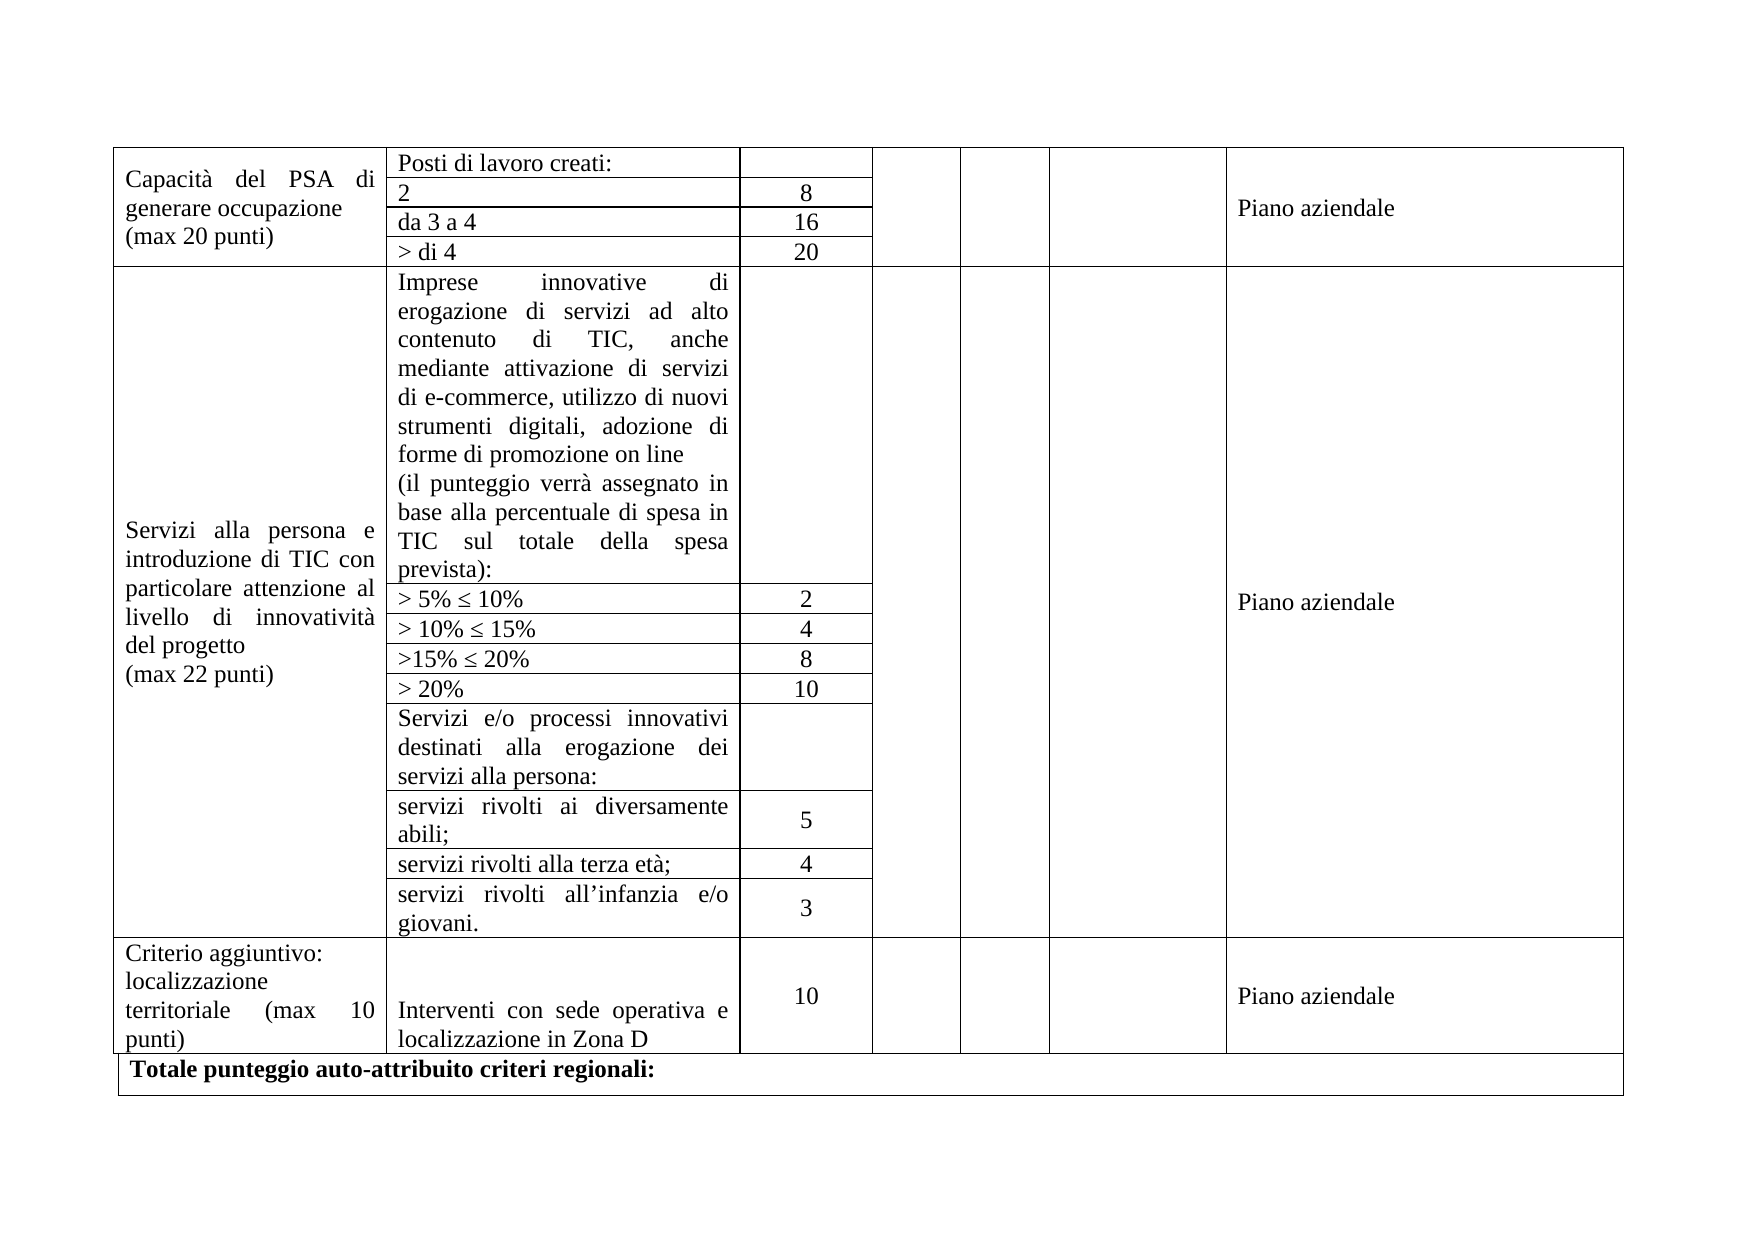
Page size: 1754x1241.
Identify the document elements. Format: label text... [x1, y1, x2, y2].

table_cell [741, 704, 872, 790]
table_header Capacità del PSA di generare occupazione (max 20 punti) [114, 148, 386, 266]
table_cell [1050, 673, 1226, 702]
table_cell [873, 177, 960, 206]
table_header [873, 148, 960, 177]
table_cell Criterio aggiuntivo: localizzazione territoriale (max 10 punti) [114, 938, 386, 1053]
table_cell [873, 938, 960, 1053]
table_cell Totale punteggio auto-attribuito criteri regionali: [119, 1054, 1623, 1095]
table_cell 2 [741, 584, 872, 613]
table_cell 4 [741, 614, 872, 643]
table_cell 16 [741, 208, 872, 236]
table_header [1050, 148, 1226, 177]
table_cell > 10% ≤ 15% [387, 614, 739, 643]
table_cell [873, 790, 960, 848]
table_cell [961, 236, 1049, 266]
table_cell [873, 236, 960, 266]
table_cell Piano aziendale [1227, 938, 1623, 1053]
table_cell [741, 267, 872, 583]
table_cell Piano aziendale [1227, 267, 1623, 937]
table_cell [873, 583, 960, 613]
table_cell [961, 703, 1049, 790]
table_cell [961, 267, 1049, 583]
table_cell [1050, 206, 1226, 236]
table_cell > 20% [387, 674, 739, 702]
table_cell [1050, 613, 1226, 643]
table_cell 2 [387, 178, 739, 206]
table_cell [873, 878, 960, 937]
table_cell [1050, 790, 1226, 848]
table_cell [114, 1054, 118, 1095]
table_cell da 3 a 4 [387, 208, 739, 236]
table_cell 10 [741, 938, 872, 1053]
table_cell > di 4 [387, 237, 739, 266]
table_cell [961, 643, 1049, 673]
table_cell Servizi e/o processi innovativi destinati alla erogazione dei servizi alla persona: [387, 704, 739, 790]
table_cell >15% ≤ 20% [387, 644, 739, 673]
table_cell 3 [741, 879, 872, 937]
table_cell [1050, 938, 1226, 1053]
table_cell servizi rivolti all’infanzia e/o giovani. [387, 879, 739, 937]
table_header Posti di lavoro creati: [387, 148, 739, 177]
table_cell [961, 878, 1049, 937]
table_cell [1050, 583, 1226, 613]
table_cell 4 [741, 849, 872, 878]
table_header [741, 148, 872, 177]
table_cell 8 [741, 178, 872, 206]
table_cell [1050, 703, 1226, 790]
table_cell [1050, 878, 1226, 937]
table_cell Imprese innovative di erogazione di servizi ad alto contenuto di TIC, anche mediante attivazione di servizi di e-commerce, utilizzo di nuovi strumenti digitali, adozione di forme di promozione on line (il punteggio verrà assegnato in base alla percentuale di spesa in TIC sul totale della spesa prevista): [387, 267, 739, 583]
table_cell 10 [741, 674, 872, 702]
table_cell 5 [741, 791, 872, 848]
table_cell [961, 177, 1049, 206]
table_cell Interventi con sede operativa e localizzazione in Zona D [387, 938, 739, 1053]
table_cell [873, 848, 960, 878]
table_cell [961, 206, 1049, 236]
table_cell [873, 643, 960, 673]
table_cell [1050, 236, 1226, 266]
table_cell [1050, 267, 1226, 583]
table_cell [873, 267, 960, 583]
table_cell [1050, 643, 1226, 673]
table_cell servizi rivolti ai diversamente abili; [387, 791, 739, 848]
table_cell [873, 703, 960, 790]
table_cell [961, 613, 1049, 643]
table_cell Servizi alla persona e introduzione di TIC con particolare attenzione al livello di innovatività del progetto (max 22 punti) [114, 267, 386, 937]
table_cell servizi rivolti alla terza età; [387, 849, 739, 878]
table_cell > 5% ≤ 10% [387, 584, 739, 613]
table_header [961, 148, 1049, 177]
table_cell [1050, 177, 1226, 206]
table_cell [873, 673, 960, 702]
table_cell 8 [741, 644, 872, 673]
table_cell 20 [741, 237, 872, 266]
table_cell [961, 938, 1049, 1053]
table_cell [873, 206, 960, 236]
table_cell [873, 613, 960, 643]
table_cell [961, 583, 1049, 613]
table_cell [961, 673, 1049, 702]
table_cell [1050, 848, 1226, 878]
table_cell [961, 848, 1049, 878]
table_cell [961, 790, 1049, 848]
table_header Piano aziendale [1227, 148, 1623, 266]
